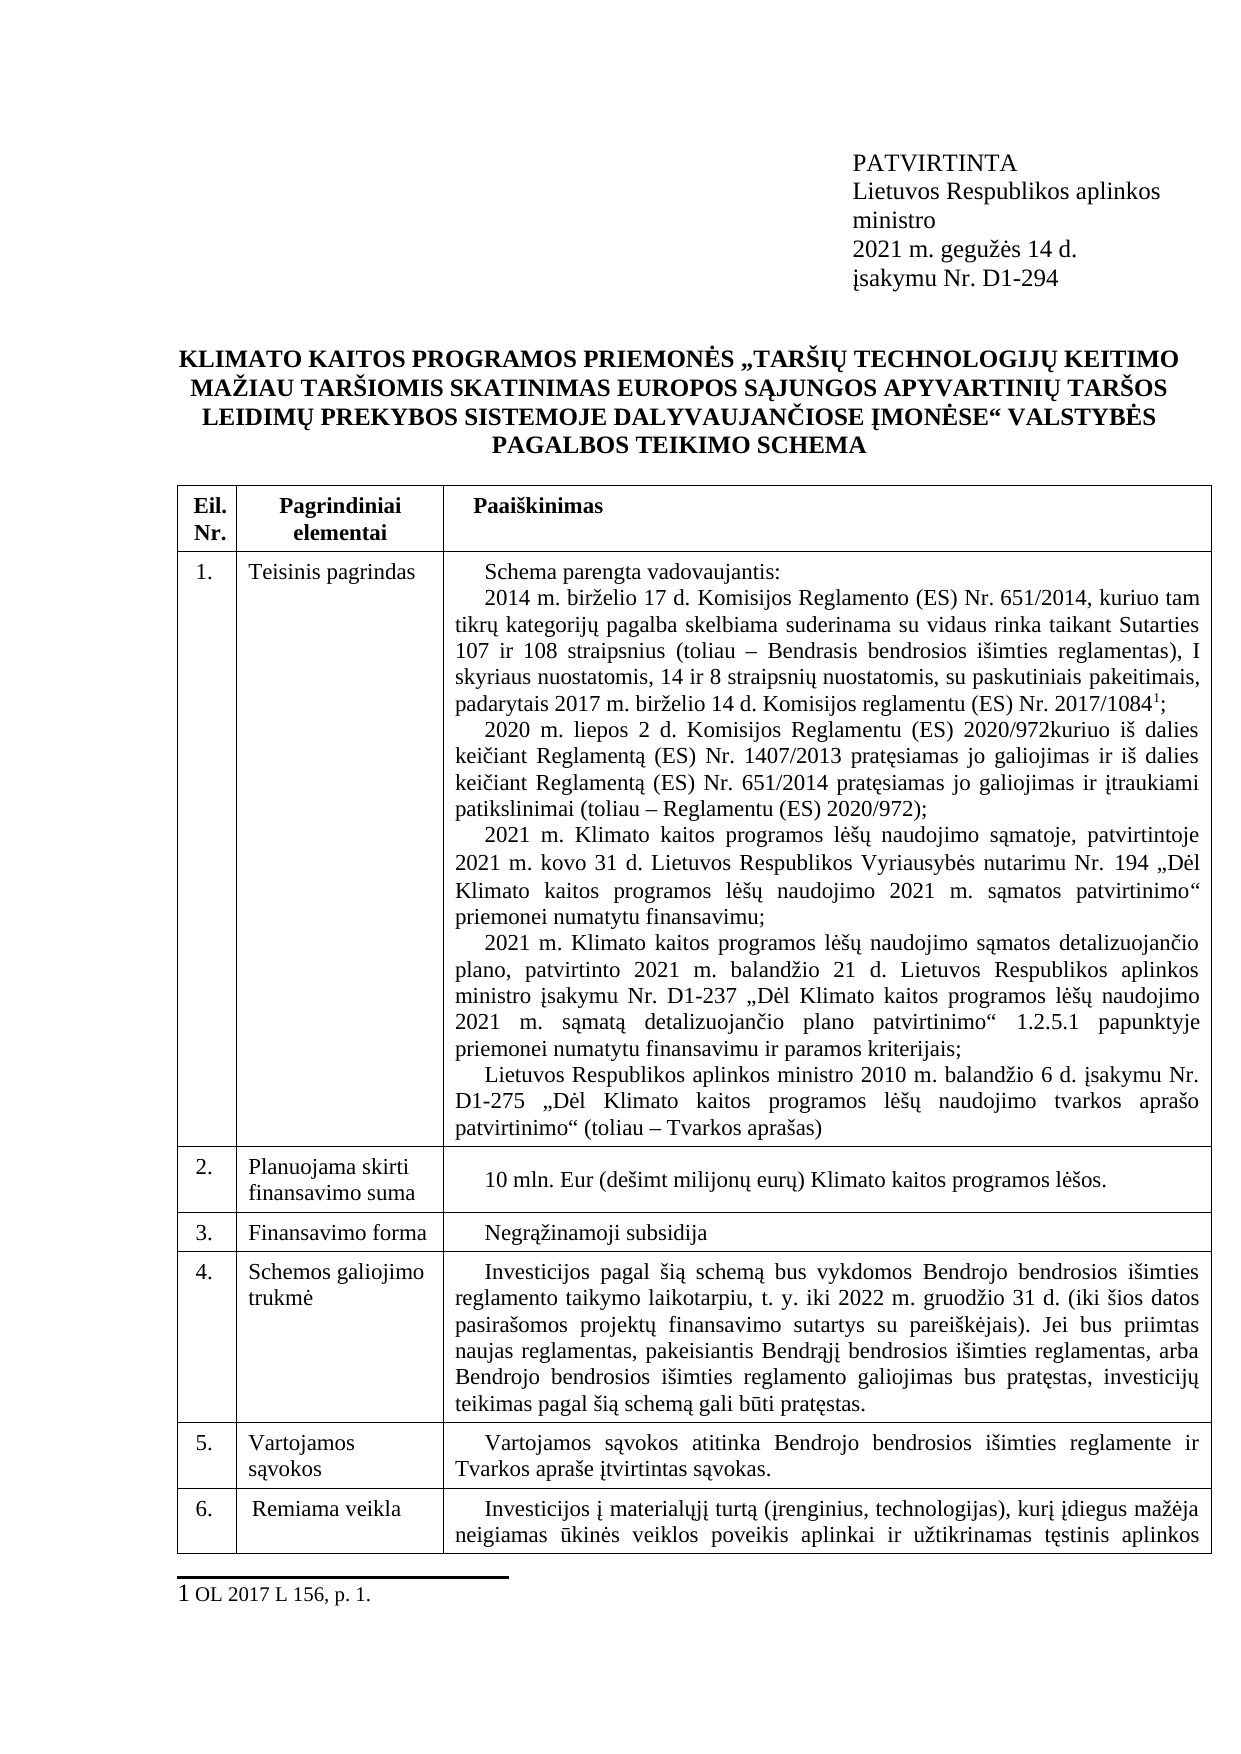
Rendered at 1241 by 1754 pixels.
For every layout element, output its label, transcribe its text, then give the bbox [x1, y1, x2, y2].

table_cell 6. [178, 1489, 236, 1553]
table_cell Negrąžinamoji subsidija [444, 1213, 1211, 1251]
text 2021 m. gegužės 14 d. [852, 234, 1181, 263]
table_cell 3. [178, 1213, 236, 1251]
table_cell 2. [178, 1147, 236, 1212]
table_header Paaiškinimas [444, 486, 1211, 551]
table_header Pagrindiniai elementai [237, 486, 443, 551]
table_cell 5. [178, 1423, 236, 1488]
table_cell Remiama veikla [237, 1489, 443, 1553]
text Klimato kaitos programos priemonės „taršių technologijų keitimo mažiau taršiomis skatinimas Europos Sąjungos Apyvartinių taršos leidimų prekybos sistemoje dalyvaujančiose įmonėse“ valstybės pagalbos TEIKIMO schemA [177, 344, 1181, 459]
table_cell Finansavimo forma [237, 1213, 443, 1251]
table_cell Investicijos į materialųjį turtą (įrenginius, technologijas), kurį įdiegus mažėja neigiamas ūkinės veiklos poveikis aplinkai ir užtikrinamas tęstinis aplinkos [444, 1489, 1211, 1553]
text Lietuvos Respublikos aplinkos ministro [852, 176, 1181, 234]
table_cell Teisinis pagrindas [237, 552, 443, 1146]
table_cell 10 mln. Eur (dešimt milijonų eurų) Klimato kaitos programos lėšos. [444, 1147, 1211, 1212]
text PATVIRTINTA [777, 148, 1181, 176]
text įsakymu Nr. D1-294 [852, 263, 1181, 291]
table_cell 4. [178, 1252, 236, 1422]
table_cell Vartojamos sąvokos atitinka Bendrojo bendrosios išimties reglamente ir Tvarkos apraše įtvirtintas sąvokas. [444, 1423, 1211, 1488]
table_cell Schemos galiojimo trukmė [237, 1252, 443, 1422]
table_header Eil. Nr. [178, 486, 236, 551]
table_cell Schema parengta vadovaujantis: 2014 m. birželio 17 d. Komisijos Reglamento (ES) Nr. 651/2014, kuriuo tam tikrų kategorijų pagalba skelbiama suderinama su vidaus rinka taikant Sutarties 107 ir 108 straipsnius (toliau – Bendrasis bendrosios išimties reglamentas), I skyriaus nuostatomis, 14 ir 8 straipsnių nuostatomis, su paskutiniais pakeitimais, padarytais 2017 m. birželio 14 d. Komisijos reglamentu (ES) Nr. 2017/1084; 2020 m. liepos 2 d. Komisijos Reglamentu (ES) 2020/972kuriuo iš dalies keičiant Reglamentą (ES) Nr. 1407/2013 pratęsiamas jo galiojimas ir iš dalies keičiant Reglamentą (ES) Nr. 651/2014 pratęsiamas jo galiojimas ir įtraukiami patikslinimai (toliau – Reglamentu (ES) 2020/972); 2021 m. Klimato kaitos programos lėšų naudojimo sąmatoje, patvirtintoje 2021 m. kovo 31 d. Lietuvos Respublikos Vyriausybės nutarimu Nr. 194 „Dėl Klimato kaitos programos lėšų naudojimo 2021 m. sąmatos patvirtinimo“ priemonei numatytu finansavimu; 2021 m. Klimato kaitos programos lėšų naudojimo sąmatos detalizuojančio plano, patvirtinto 2021 m. balandžio 21 d. Lietuvos Respublikos aplinkos ministro įsakymu Nr. D1-237 „Dėl Klimato kaitos programos lėšų naudojimo 2021 m. sąmatą detalizuojančio plano patvirtinimo“ 1.2.5.1 papunktyje priemonei numatytu finansavimu ir paramos kriterijais; Lietuvos Respublikos aplinkos ministro 2010 m. balandžio 6 d. įsakymu Nr. D1-275 „Dėl Klimato kaitos programos lėšų naudojimo tvarkos aprašo patvirtinimo“ (toliau – Tvarkos aprašas) [444, 552, 1211, 1146]
table_cell Investicijos pagal šią schemą bus vykdomos Bendrojo bendrosios išimties reglamento taikymo laikotarpiu, t. y. iki 2022 m. gruodžio 31 d. (iki šios datos pasirašomos projektų finansavimo sutartys su pareiškėjais). Jei bus priimtas naujas reglamentas, pakeisiantis Bendrąjį bendrosios išimties reglamentas, arba Bendrojo bendrosios išimties reglamento galiojimas bus pratęstas, investicijų teikimas pagal šią schemą gali būti pratęstas. [444, 1252, 1211, 1422]
table_cell Vartojamos sąvokos [237, 1423, 443, 1488]
table_cell 1. [178, 552, 236, 1146]
table_cell Planuojama skirti finansavimo suma [237, 1147, 443, 1212]
